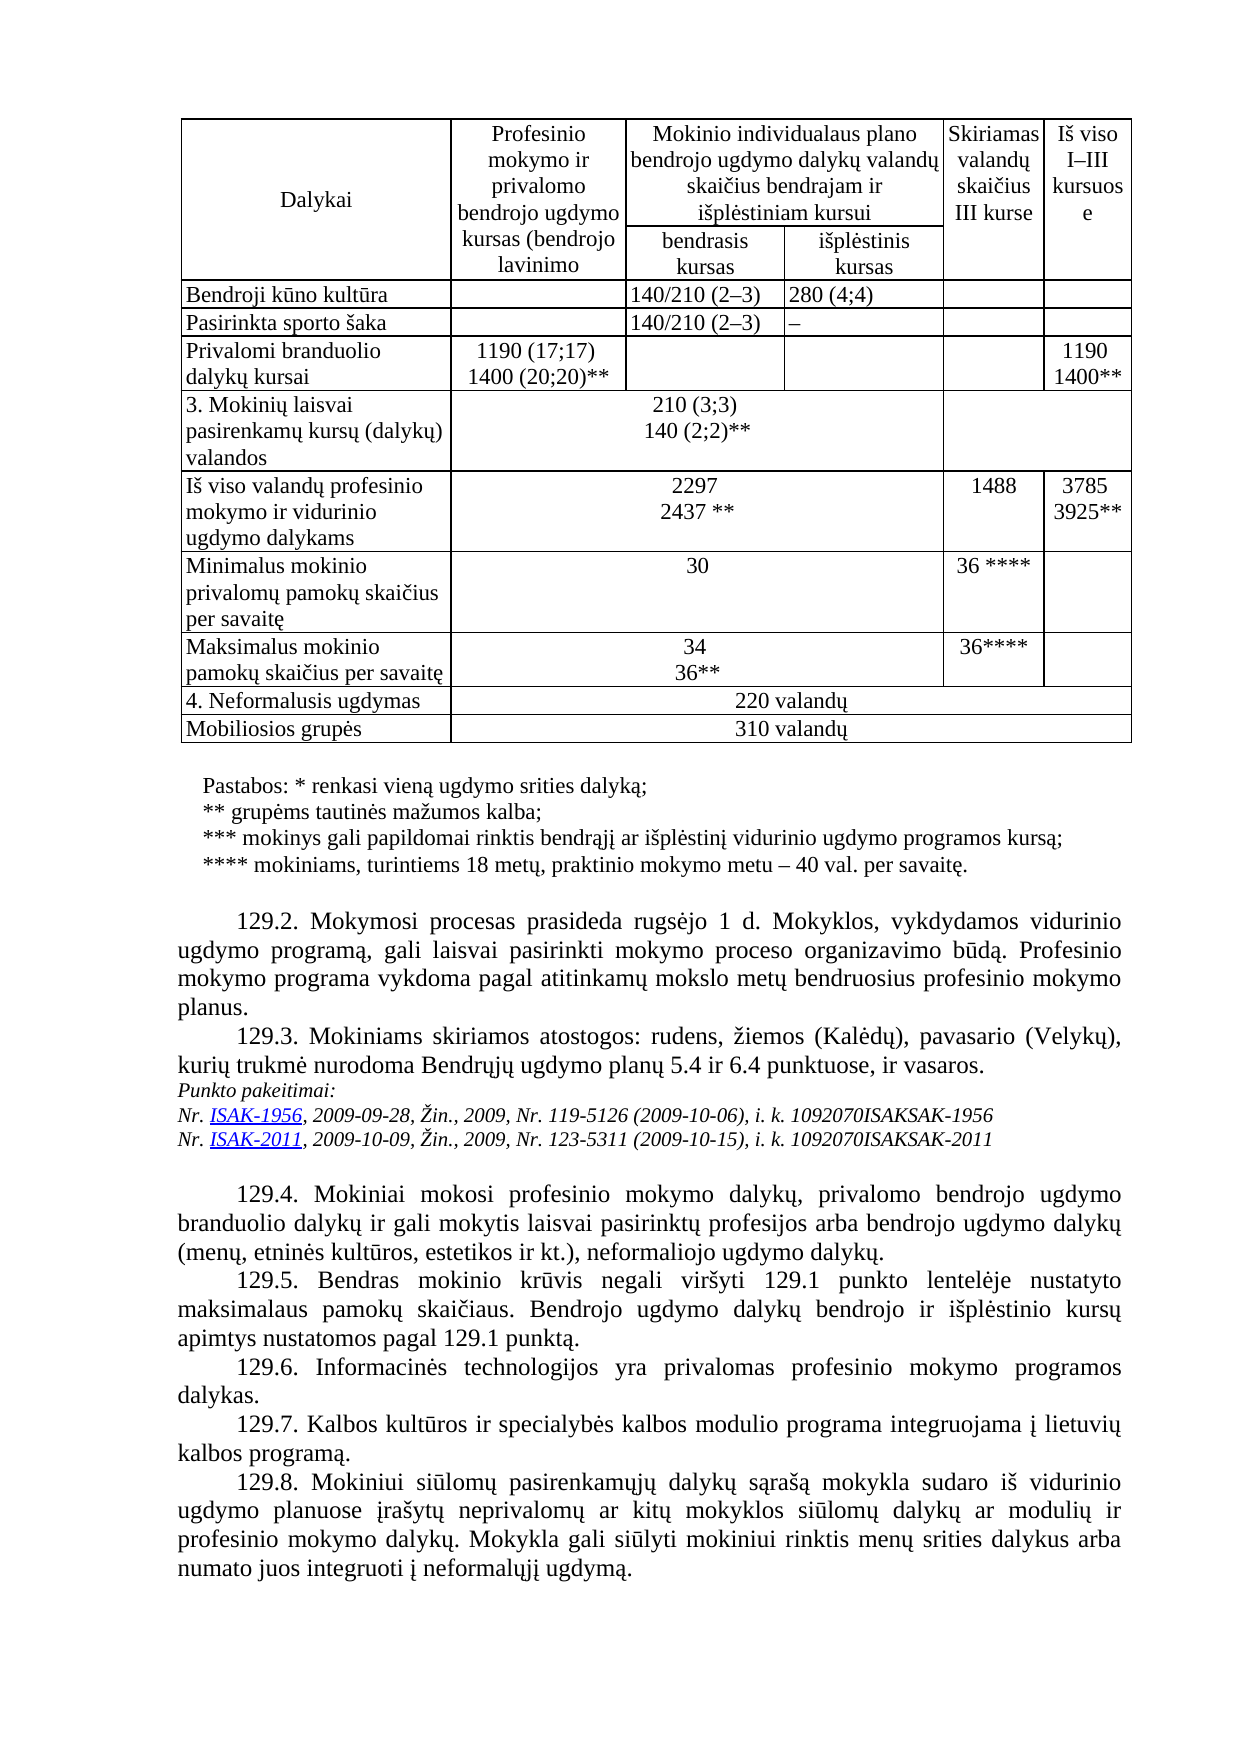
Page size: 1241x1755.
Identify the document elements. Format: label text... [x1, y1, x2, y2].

text ** grupėms tautinės mažumos kalba; [202, 798, 1122, 824]
table_cell Privalomi branduolio dalykų kursai [182, 337, 450, 389]
table_cell 310 valandų [452, 715, 1131, 741]
table_cell 36 **** [944, 552, 1043, 631]
table_cell 140/210 (2–3) [627, 281, 784, 307]
table_header Iš viso I–III kursuose [1045, 120, 1131, 279]
table_cell [452, 309, 625, 335]
table_header Mokinio individualaus plano bendrojo ugdymo dalykų valandų skaičius bendrajam ir išplėstiniam kursui [627, 120, 943, 225]
table_cell 220 valandų [452, 687, 1131, 713]
table_cell [1045, 309, 1131, 335]
table_cell išplėstinis kursas [785, 227, 943, 279]
text Pastabos: * renkasi vieną ugdymo srities dalyką; [202, 772, 1122, 798]
table_cell Iš viso valandų profesinio mokymo ir vidurinio ugdymo dalykams [182, 472, 450, 551]
table_header Dalykai [182, 120, 450, 279]
text *** mokinys gali papildomai rinktis bendrąjį ar išplėstinį vidurinio ugdymo programos kursą; [202, 824, 1122, 851]
text Nr. ISAK-1956, 2009-09-28, Žin., 2009, Nr. 119-5126 (2009-10-06), i. k. 1092070ISAKSAK-1956 [177, 1102, 1122, 1127]
table_cell Bendroji kūno kultūra [182, 281, 450, 307]
table_header Profesinio mokymo ir privalomo bendrojo ugdymo kursas (bendrojo lavinimo branduolys), iš viso valandų, valandų per savaitę (I; II kurse) [452, 120, 625, 279]
table_cell 3. Mokinių laisvai pasirenkamų kursų (dalykų) valandos [182, 391, 450, 470]
table_cell 280 (4;4) [785, 281, 943, 307]
table_cell 4. Neformalusis ugdymas [182, 687, 450, 713]
table_cell [627, 337, 784, 389]
table_cell [1045, 552, 1131, 631]
text 129.5. Bendras mokinio krūvis negali viršyti 129.1 punkto lentelėje nustatyto maksimalaus pamokų skaičiaus. Bendrojo ugdymo dalykų bendrojo ir išplėstinio kursų apimtys nustatomos pagal 129.1 punktą. [177, 1266, 1122, 1352]
table_cell Maksimalus mokinio pamokų skaičius per savaitę [182, 633, 450, 686]
table_cell 1190 (17;17) 1400 (20;20)** [452, 337, 625, 389]
table_cell Minimalus mokinio privalomų pamokų skaičius per savaitę [182, 552, 450, 631]
table_cell 3785 3925** [1045, 472, 1131, 551]
table_cell 34 36** [452, 633, 943, 686]
text 129.4. Mokiniai mokosi profesinio mokymo dalykų, privalomo bendrojo ugdymo branduolio dalykų ir gali mokytis laisvai pasirinktų profesijos arba bendrojo ugdymo dalykų (menų, etninės kultūros, estetikos ir kt.), neformaliojo ugdymo dalykų. [177, 1179, 1122, 1266]
text 129.2. Mokymosi procesas prasideda rugsėjo 1 d. Mokyklos, vykdydamos vidurinio ugdymo programą, gali laisvai pasirinkti mokymo proceso organizavimo būdą. Profesinio mokymo programa vykdoma pagal atitinkamų mokslo metų bendruosius profesinio mokymo planus. [177, 906, 1122, 1021]
table_cell 36**** [944, 633, 1043, 686]
table_cell [1045, 281, 1131, 307]
text 129.3. Mokiniams skiriamos atostogos: rudens, žiemos (Kalėdų), pavasario (Velykų), kurių trukmė nurodoma Bendrųjų ugdymo planų 5.4 ir 6.4 punktuose, ir vasaros. [177, 1021, 1122, 1078]
table_header Skiriamas valandų skaičius III kurse [944, 120, 1043, 279]
table_cell 1488 [944, 472, 1043, 551]
text 129.6. Informacinės technologijos yra privalomas profesinio mokymo programos dalykas. [177, 1352, 1122, 1409]
table_cell [452, 281, 625, 307]
table_cell [944, 391, 1131, 470]
table_cell 140/210 (2–3) [627, 309, 784, 335]
table_cell [944, 337, 1043, 389]
table_cell Mobiliosios grupės [182, 715, 450, 741]
table_cell – [785, 309, 943, 335]
text Nr. ISAK-2011, 2009-10-09, Žin., 2009, Nr. 123-5311 (2009-10-15), i. k. 1092070ISAKSAK-2011 [177, 1127, 1122, 1151]
table_cell [944, 309, 1043, 335]
text Punkto pakeitimai: [177, 1078, 1122, 1102]
table_cell Pasirinkta sporto šaka [182, 309, 450, 335]
table_cell bendrasis kursas [627, 227, 784, 279]
table_cell [1045, 633, 1131, 686]
text **** mokiniams, turintiems 18 metų, praktinio mokymo metu – 40 val. per savaitę. [202, 851, 1122, 877]
table_cell 210 (3;3) 140 (2;2)** [452, 391, 943, 470]
table_cell 1190 1400** [1045, 337, 1131, 389]
table_cell [785, 337, 943, 389]
table_cell 2297 2437 ** [452, 472, 943, 551]
text 129.7. Kalbos kultūros ir specialybės kalbos modulio programa integruojama į lietuvių kalbos programą. [177, 1409, 1122, 1467]
table_cell 30 [452, 552, 943, 631]
text 129.8. Mokiniui siūlomų pasirenkamųjų dalykų sąrašą mokykla sudaro iš vidurinio ugdymo planuose įrašytų neprivalomų ar kitų mokyklos siūlomų dalykų ar modulių ir profesinio mokymo dalykų. Mokykla gali siūlyti mokiniui rinktis menų srities dalykus arba numato juos integruoti į neformalųjį ugdymą. [177, 1467, 1122, 1582]
table_cell [944, 281, 1043, 307]
